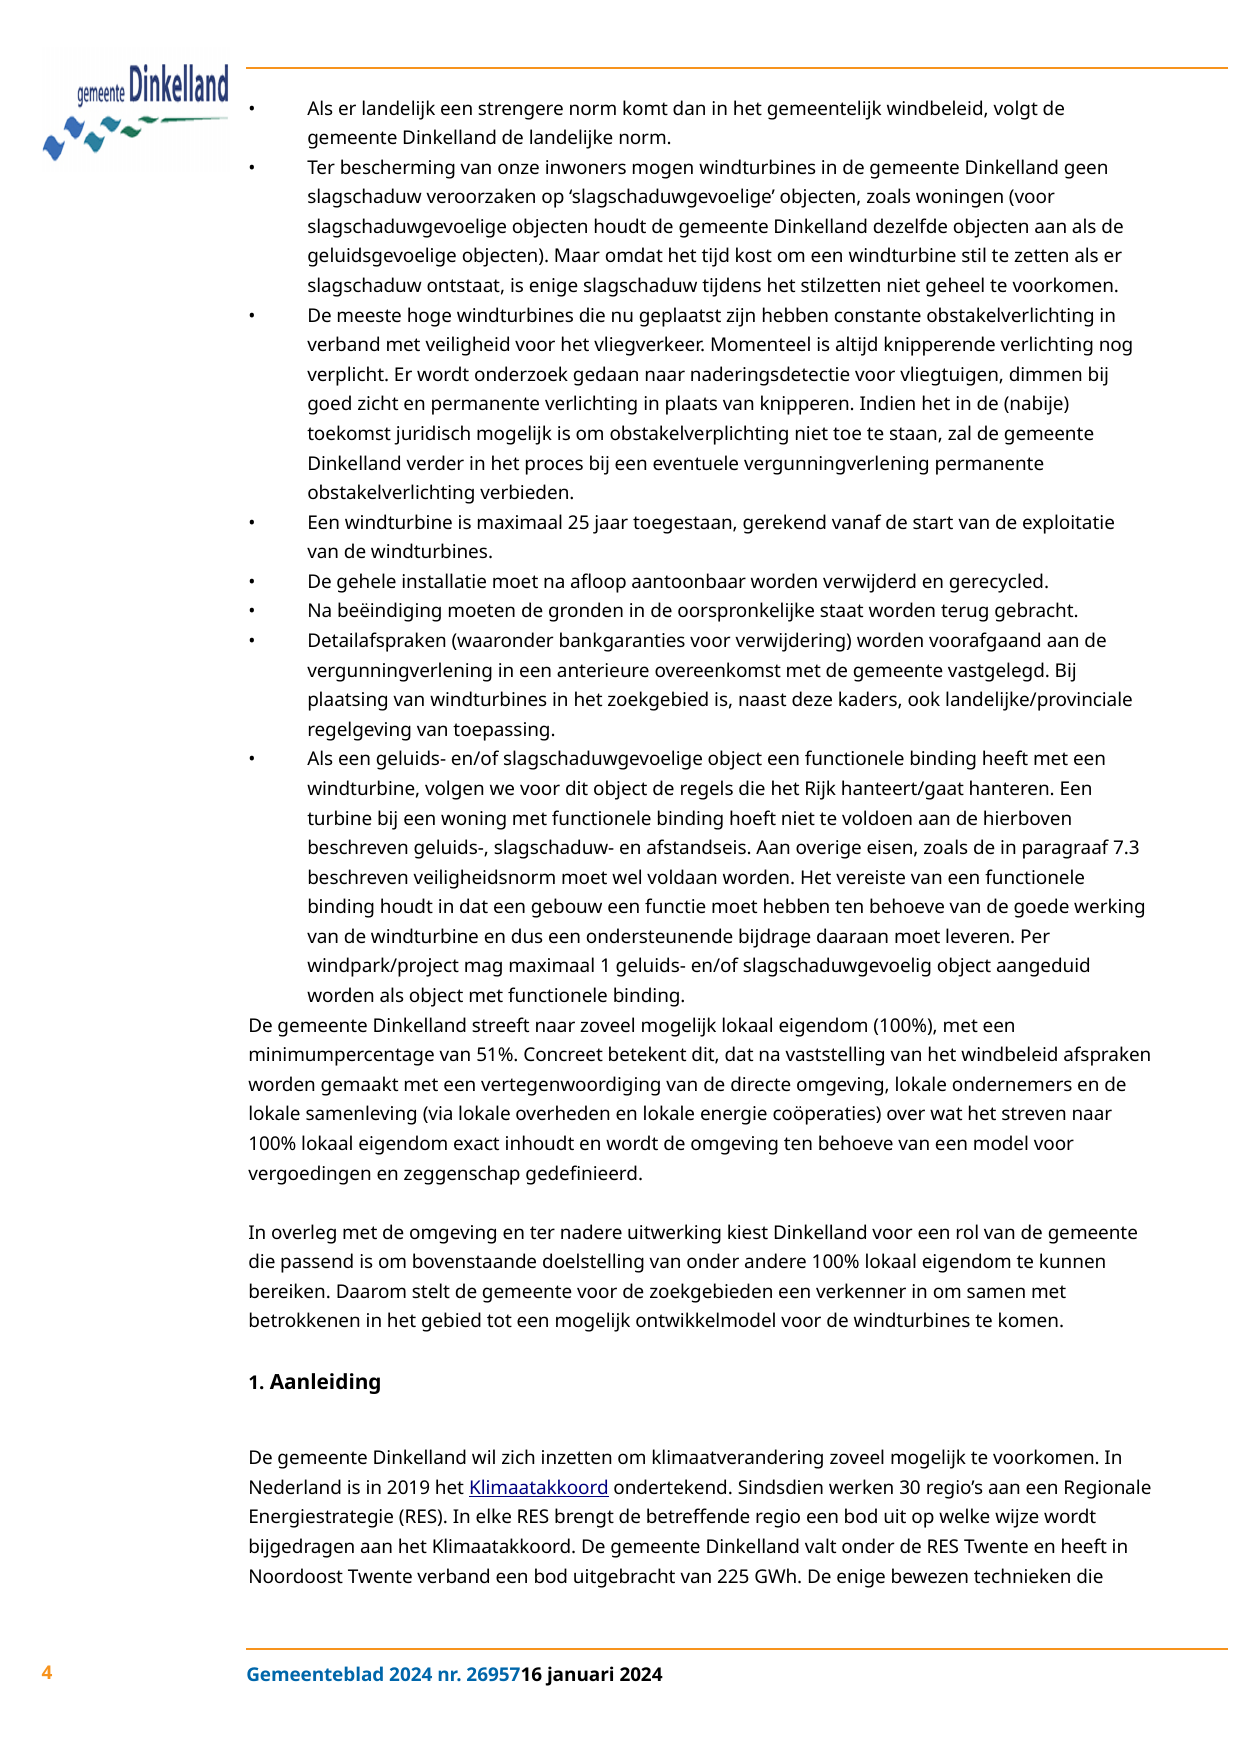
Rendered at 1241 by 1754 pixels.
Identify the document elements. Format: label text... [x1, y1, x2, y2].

list Als een geluids- en/of slagschaduwgevoelige object een functionele binding heeft met een windturbine, volgen we voor dit object de regels die het Rijk hanteert/gaat hanteren. Een turbine bij een woning met functionele binding hoeft niet te voldoen aan de hierboven beschreven geluids-, slagschaduw- en afstandseis. Aan overige eisen, zoals de in paragraaf 7.3 beschreven veiligheidsnorm moet wel voldaan worden. Het vereiste van een functionele binding houdt in dat een gebouw een functie moet hebben ten behoeve van de goede werking van de windturbine en dus een ondersteunende bijdrage daaraan moet leveren. Per windpark/project mag maximaal 1 geluids- en/of slagschaduwgevoelig object aangeduid worden als object met functionele binding. [248, 746, 1152, 1008]
list De gehele installatie moet na afloop aantoonbaar worden verwijderd en gerecycled. [248, 568, 1152, 594]
text In overleg met de omgeving en ter nadere uitwerking kiest Dinkelland voor een rol van de gemeente die passend is om bovenstaande doelstelling van onder andere 100% lokaal eigendom te kunnen bereiken. Daarom stelt de gemeente voor de zoekgebieden een verkenner in om samen met betrokkenen in het gebied tot een mogelijk ontwikkelmodel voor de windturbines te komen. [248, 1219, 1152, 1333]
text 1. Aanleiding [248, 1367, 1152, 1395]
text De gemeente Dinkelland streeft naar zoveel mogelijk lokaal eigendom (100%), met een minimumpercentage van 51%. Concreet betekent dit, dat na vaststelling van het windbeleid afspraken worden gemaakt met een vertegenwoordiging van de directe omgeving, lokale ondernemers en de lokale samenleving (via lokale overheden en lokale energie coöperaties) over wat het streven naar 100% lokaal eigendom exact inhoudt en wordt de omgeving ten behoeve van een model voor vergoedingen en zeggenschap gedefinieerd. [248, 1012, 1152, 1186]
list Detailafspraken (waaronder bankgaranties voor verwijdering) worden voorafgaand aan de vergunningverlening in een anterieure overeenkomst met de gemeente vastgelegd. Bij plaatsing van windturbines in het zoekgebied is, naast deze kaders, ook landelijke/provinciale regelgeving van toepassing. [248, 627, 1152, 742]
list Ter bescherming van onze inwoners mogen windturbines in de gemeente Dinkelland geen slagschaduw veroorzaken op ‘slagschaduwgevoelige’ objecten, zoals woningen (voor slagschaduwgevoelige objecten houdt de gemeente Dinkelland dezelfde objecten aan als de geluidsgevoelige objecten). Maar omdat het tijd kost om een windturbine stil te zetten als er slagschaduw ontstaat, is enige slagschaduw tijdens het stilzetten niet geheel te voorkomen. [248, 154, 1152, 298]
list De meeste hoge windturbines die nu geplaatst zijn hebben constante obstakelverlichting in verband met veiligheid voor het vliegverkeer. Momenteel is altijd knipperende verlichting nog verplicht. Er wordt onderzoek gedaan naar naderingsdetectie voor vliegtuigen, dimmen bij goed zicht en permanente verlichting in plaats van knipperen. Indien het in de (nabije) toekomst juridisch mogelijk is om obstakelverplichting niet toe te staan, zal de gemeente Dinkelland verder in het proces bij een eventuele vergunningverlening permanente obstakelverlichting verbieden. [248, 302, 1152, 505]
list Na beëindiging moeten de gronden in de oorspronkelijke staat worden terug gebracht. [248, 598, 1152, 623]
list Als er landelijk een strengere norm komt dan in het gemeentelijk windbeleid, volgt de gemeente Dinkelland de landelijke norm. [248, 95, 1152, 150]
text De gemeente Dinkelland wil zich inzetten om klimaatverandering zoveel mogelijk te voorkomen. In Nederland is in 2019 het Klimaatakkoord ondertekend. Sindsdien werken 30 regio’s aan een Regionale Energiestrategie (RES). In elke RES brengt de betreffende regio een bod uit op welke wijze wordt bijgedragen aan het Klimaatakkoord. De gemeente Dinkelland valt onder de RES Twente en heeft in Noordoost Twente verband een bod uitgebracht van 225 GWh. De enige bewezen technieken die [248, 1444, 1152, 1589]
picture [41, 47, 231, 172]
list Een windturbine is maximaal 25 jaar toegestaan, gerekend vanaf de start van de exploitatie van de windturbines. [248, 509, 1152, 564]
